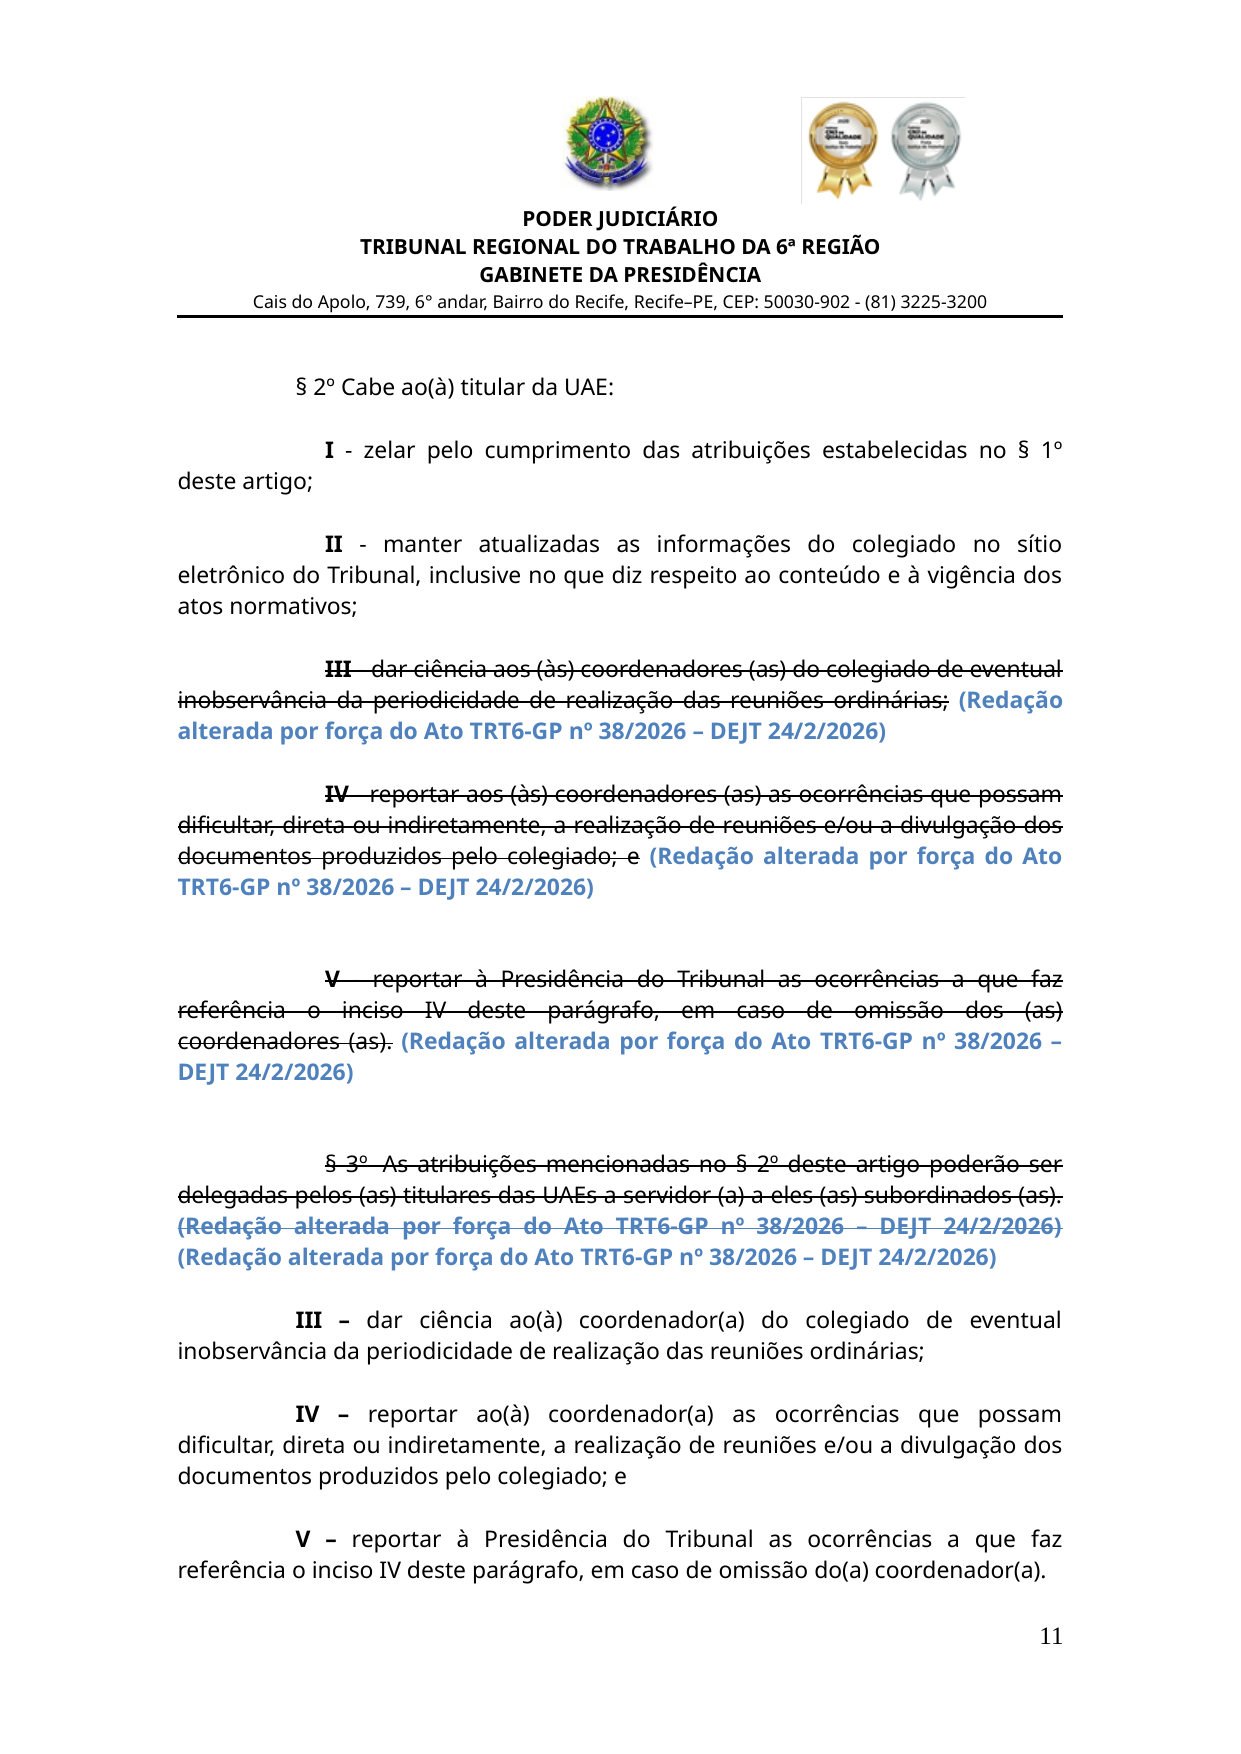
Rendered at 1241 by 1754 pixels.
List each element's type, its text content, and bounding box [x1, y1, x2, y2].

text III - dar ciência aos (às) coordenadores (as) do colegiado de eventual inobservância da periodicidade de realização das reuniões ordinárias; (Redação alterada por força do Ato TRT6-GP nº 38/2026 – DEJT 24/2/2026) [177, 653, 1063, 746]
text IV - reportar aos (às) coordenadores (as) as ocorrências que possam dificultar, direta ou indiretamente, a realização de reuniões e/ou a divulgação dos documentos produzidos pelo colegiado; e (Redação alterada por força do Ato TRT6-GP nº 38/2026 – DEJT 24/2/2026) [177, 778, 1063, 826]
text I - zelar pelo cumprimento das atribuições estabelecidas no § 1º deste artigo; [177, 434, 1063, 496]
text III – dar ciência ao(à) coordenador(a) do colegiado de eventual inobservância da periodicidade de realização das reuniões ordinárias; [177, 1304, 1063, 1366]
text § 2º Cabe ao(à) titular da UAE: [177, 371, 1063, 403]
text § 3º As atribuições mencionadas no § 2º deste artigo poderão ser delegadas pelos (as) titulares das UAEs a servidor (a) a eles (as) subordinados (as). (Redação alterada por força do Ato TRT6-GP nº 38/2026 – DEJT 24/2/2026) (Redação alterada por força do Ato TRT6-GP nº 38/2026 – DEJT 24/2/2026) [177, 1197, 1063, 1228]
text IV - reportar aos (às) coordenadores (as) as ocorrências que possam dificultar, direta ou indiretamente, a realização de reuniões e/ou a divulgação dos documentos produzidos pelo colegiado; e (Redação alterada por força do Ato TRT6-GP nº 38/2026 – DEJT 24/2/2026) [177, 827, 1063, 903]
text V - reportar à Presidência do Tribunal as ocorrências a que faz referência o inciso IV deste parágrafo, em caso de omissão dos (as) coordenadores (as). (Redação alterada por força do Ato TRT6-GP nº 38/2026 – DEJT 24/2/2026) [177, 1012, 1063, 1088]
text § 3º As atribuições mencionadas no § 2º deste artigo poderão ser delegadas pelos (as) titulares das UAEs a servidor (a) a eles (as) subordinados (as). (Redação alterada por força do Ato TRT6-GP nº 38/2026 – DEJT 24/2/2026) (Redação alterada por força do Ato TRT6-GP nº 38/2026 – DEJT 24/2/2026) [177, 1148, 1063, 1196]
text § 3º As atribuições mencionadas no § 2º deste artigo poderão ser delegadas pelos (as) titulares das UAEs a servidor (a) a eles (as) subordinados (as). (Redação alterada por força do Ato TRT6-GP nº 38/2026 – DEJT 24/2/2026) (Redação alterada por força do Ato TRT6-GP nº 38/2026 – DEJT 24/2/2026) [177, 1229, 1063, 1273]
text IV – reportar ao(à) coordenador(a) as ocorrências que possam dificultar, direta ou indiretamente, a realização de reuniões e/ou a divulgação dos documentos produzidos pelo colegiado; e [177, 1398, 1063, 1491]
text V - reportar à Presidência do Tribunal as ocorrências a que faz referência o inciso IV deste parágrafo, em caso de omissão dos (as) coordenadores (as). (Redação alterada por força do Ato TRT6-GP nº 38/2026 – DEJT 24/2/2026) [177, 963, 1063, 1011]
text V – reportar à Presidência do Tribunal as ocorrências a que faz referência o inciso IV deste parágrafo, em caso de omissão do(a) coordenador(a). [177, 1523, 1063, 1585]
text II - manter atualizadas as informações do colegiado no sítio eletrônico do Tribunal, inclusive no que diz respeito ao conteúdo e à vigência dos atos normativos; [177, 528, 1063, 621]
